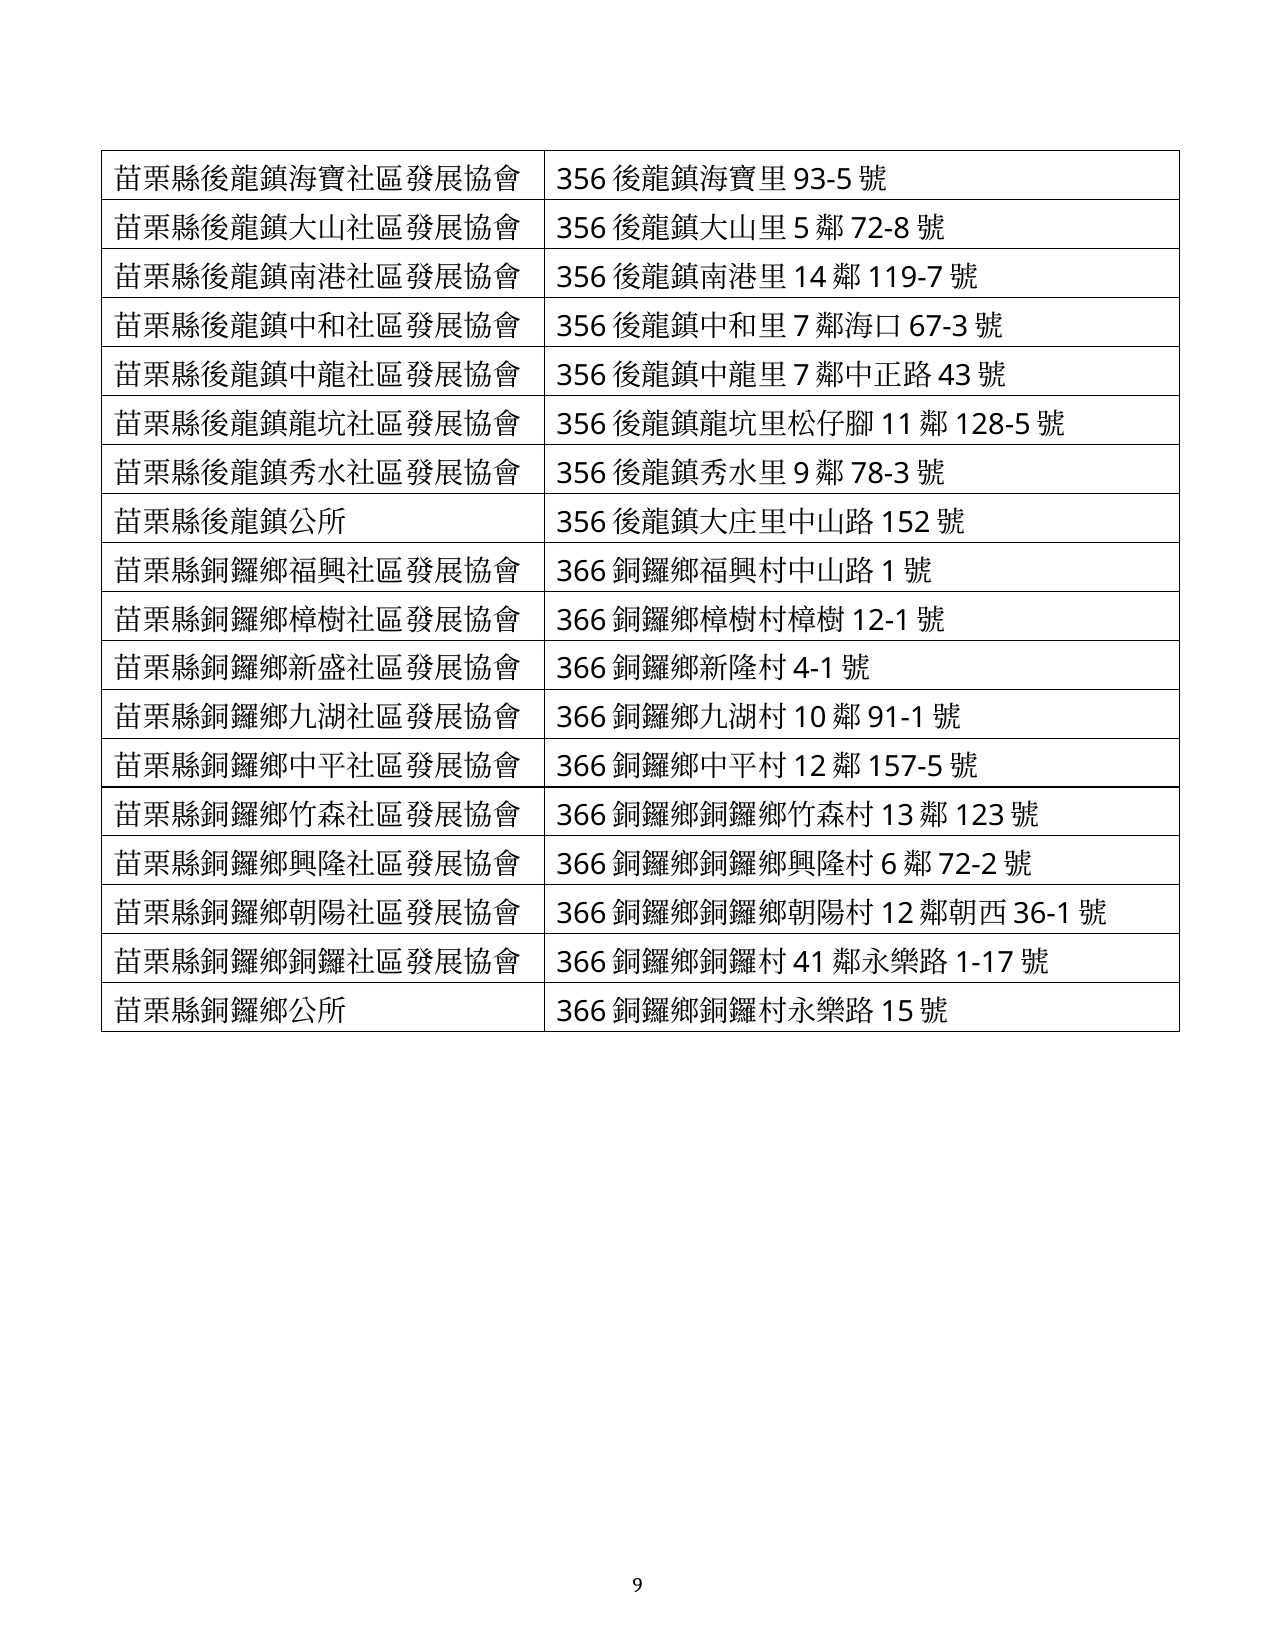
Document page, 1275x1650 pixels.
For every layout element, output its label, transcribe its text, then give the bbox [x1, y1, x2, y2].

table_cell 苗栗縣銅鑼鄉竹森社區發展協會 [102, 788, 544, 835]
table_cell 356後龍鎮中和里7鄰海口67-3號 [545, 298, 1179, 346]
table_cell 366銅鑼鄉九湖村10鄰91-1號 [545, 690, 1179, 737]
table_cell 356後龍鎮秀水里9鄰78-3號 [545, 445, 1179, 493]
table_cell 苗栗縣銅鑼鄉福興社區發展協會 [102, 543, 544, 591]
table_cell 366銅鑼鄉中平村12鄰157-5號 [545, 739, 1179, 786]
table_cell 366銅鑼鄉銅鑼鄉興隆村6鄰72-2號 [545, 836, 1179, 884]
table_cell 366銅鑼鄉銅鑼鄉朝陽村12鄰朝西36-1號 [545, 885, 1179, 933]
table_cell 苗栗縣後龍鎮大山社區發展協會 [102, 200, 544, 248]
table_cell 366銅鑼鄉新隆村4-1號 [545, 641, 1179, 688]
table_cell 366銅鑼鄉銅鑼鄉竹森村13鄰123號 [545, 788, 1179, 835]
table_cell 苗栗縣後龍鎮公所 [102, 494, 544, 542]
table_cell 356後龍鎮南港里14鄰119-7號 [545, 249, 1179, 297]
table_cell 苗栗縣後龍鎮南港社區發展協會 [102, 249, 544, 297]
table_cell 356後龍鎮大山里5鄰72-8號 [545, 200, 1179, 248]
table_cell 苗栗縣後龍鎮中和社區發展協會 [102, 298, 544, 346]
table_cell 苗栗縣銅鑼鄉樟樹社區發展協會 [102, 592, 544, 639]
table_cell 苗栗縣銅鑼鄉九湖社區發展協會 [102, 690, 544, 737]
table_cell 苗栗縣後龍鎮秀水社區發展協會 [102, 445, 544, 493]
table_cell 苗栗縣後龍鎮海寶社區發展協會 [102, 151, 544, 199]
table_cell 苗栗縣銅鑼鄉公所 [102, 983, 544, 1031]
table_cell 苗栗縣銅鑼鄉中平社區發展協會 [102, 739, 544, 786]
table_cell 苗栗縣銅鑼鄉興隆社區發展協會 [102, 836, 544, 884]
table_cell 366銅鑼鄉樟樹村樟樹12-1號 [545, 592, 1179, 639]
table_cell 356後龍鎮海寶里93-5號 [545, 151, 1179, 199]
table_cell 苗栗縣銅鑼鄉新盛社區發展協會 [102, 641, 544, 688]
table_cell 366銅鑼鄉福興村中山路1號 [545, 543, 1179, 591]
table_cell 356後龍鎮龍坑里松仔腳11鄰128-5號 [545, 396, 1179, 444]
table_cell 苗栗縣後龍鎮中龍社區發展協會 [102, 347, 544, 395]
table_cell 366銅鑼鄉銅鑼村永樂路15號 [545, 983, 1179, 1031]
table_cell 苗栗縣銅鑼鄉銅鑼社區發展協會 [102, 934, 544, 982]
table_cell 356後龍鎮大庄里中山路152號 [545, 494, 1179, 542]
table_cell 356後龍鎮中龍里7鄰中正路43號 [545, 347, 1179, 395]
table_cell 苗栗縣後龍鎮龍坑社區發展協會 [102, 396, 544, 444]
table_cell 366銅鑼鄉銅鑼村41鄰永樂路1-17號 [545, 934, 1179, 982]
table_cell 苗栗縣銅鑼鄉朝陽社區發展協會 [102, 885, 544, 933]
